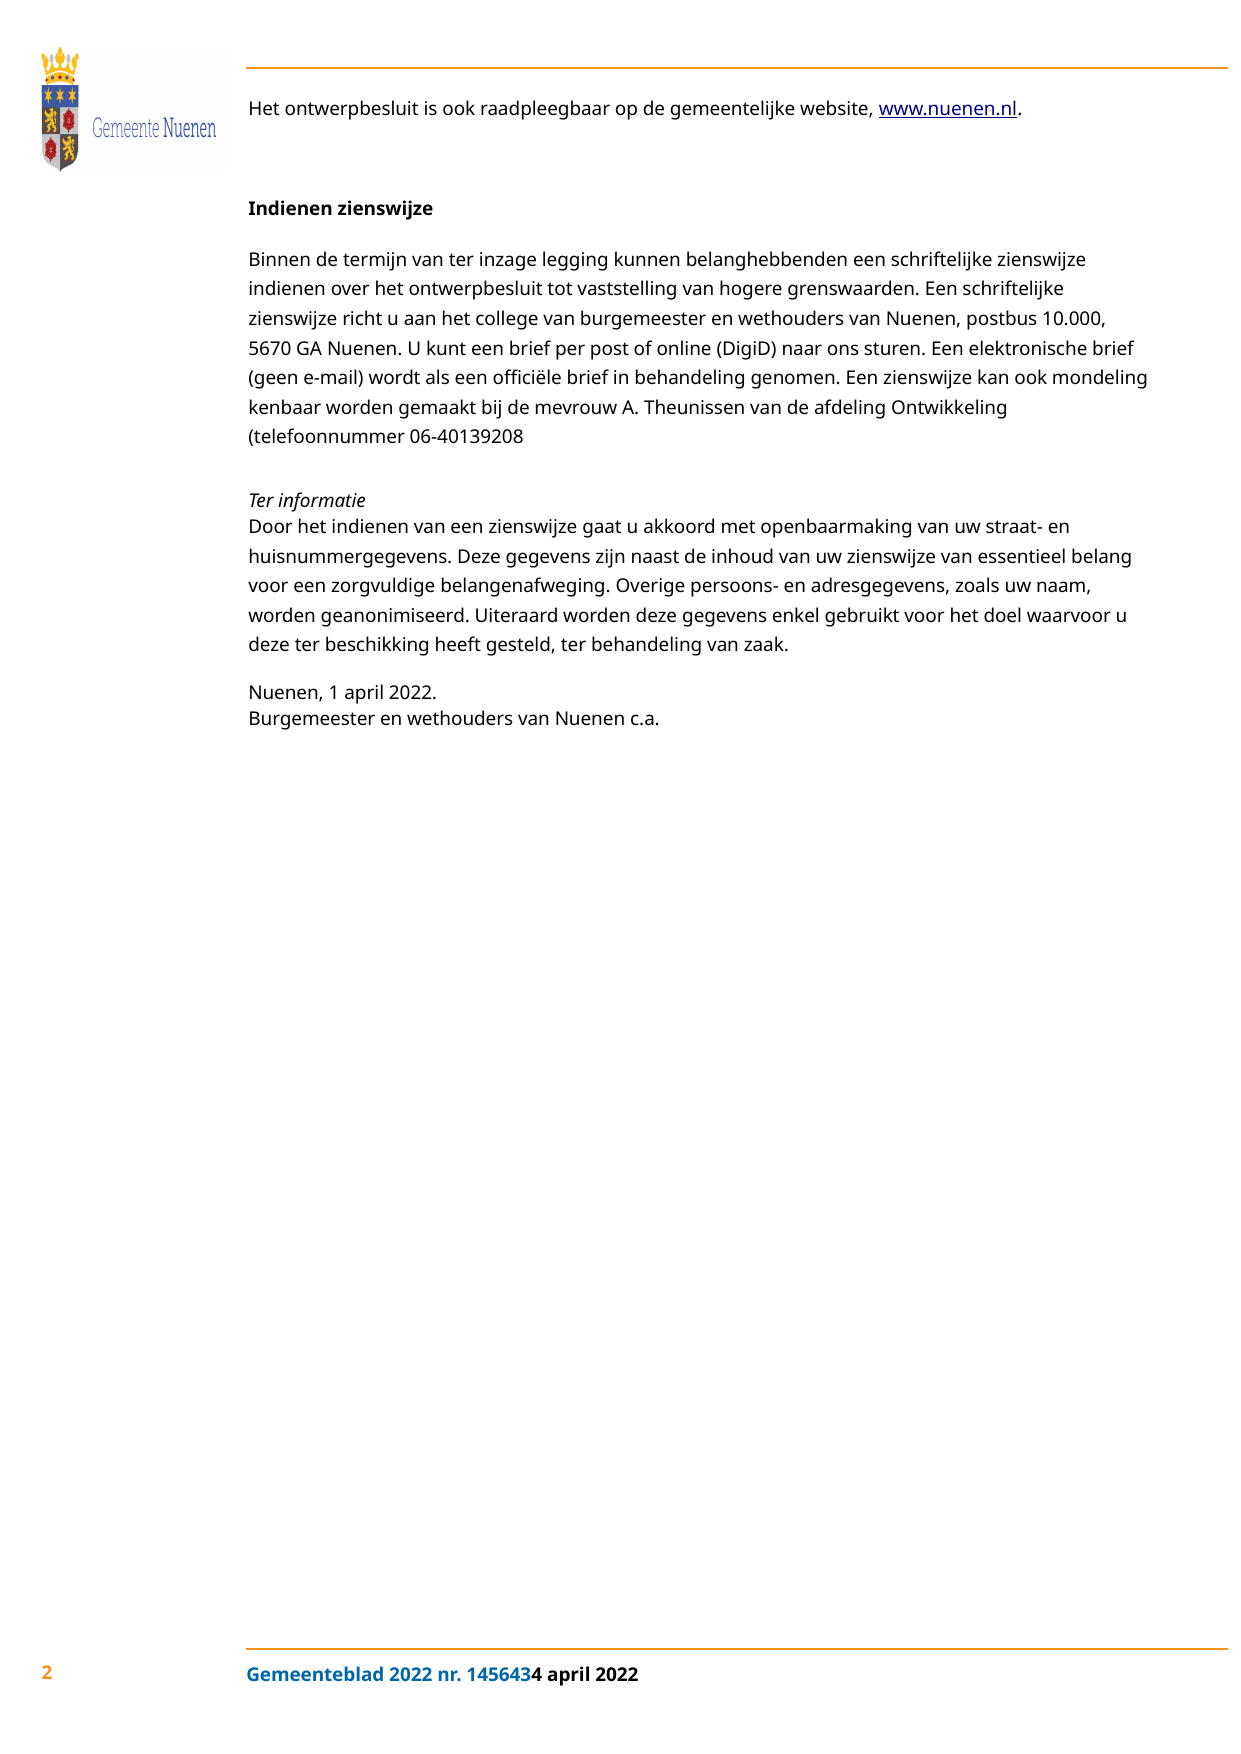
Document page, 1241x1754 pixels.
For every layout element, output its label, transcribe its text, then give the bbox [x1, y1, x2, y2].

text Ter informatie [248, 487, 1152, 513]
text Indienen zienswijze [248, 196, 1152, 221]
text Het ontwerpbesluit is ook raadpleegbaar op de gemeentelijke website, www.nuenen.nl. [248, 95, 1152, 121]
text Burgemeester en wethouders van Nuenen c.a. [248, 705, 1152, 731]
text Door het indienen van een zienswijze gaat u akkoord met openbaarmaking van uw straat- en huisnummergegevens. Deze gegevens zijn naast de inhoud van uw zienswijze van essentieel belang voor een zorgvuldige belangenafweging. Overige persoons- en adresgegevens, zoals uw naam, worden geanonimiseerd. Uiteraard worden deze gegevens enkel gebruikt voor het doel waarvoor u deze ter beschikking heeft gesteld, ter behandeling van zaak. [248, 513, 1152, 657]
text Binnen de termijn van ter inzage legging kunnen belanghebbenden een schriftelijke zienswijze indienen over het ontwerpbesluit tot vaststelling van hogere grenswaarden. Een schriftelijke zienswijze richt u aan het college van burgemeester en wethouders van Nuenen, postbus 10.000, 5670 GA Nuenen. U kunt een brief per post of online (DigiD) naar ons sturen. Een elektronische brief (geen e-mail) wordt als een officiële brief in behandeling genomen. Een zienswijze kan ook mondeling kenbaar worden gemaakt bij de mevrouw A. Theunissen van de afdeling Ontwikkeling (telefoonnummer 06-40139208 [248, 246, 1152, 449]
picture [41, 47, 231, 172]
text Nuenen, 1 april 2022. [248, 679, 1152, 705]
